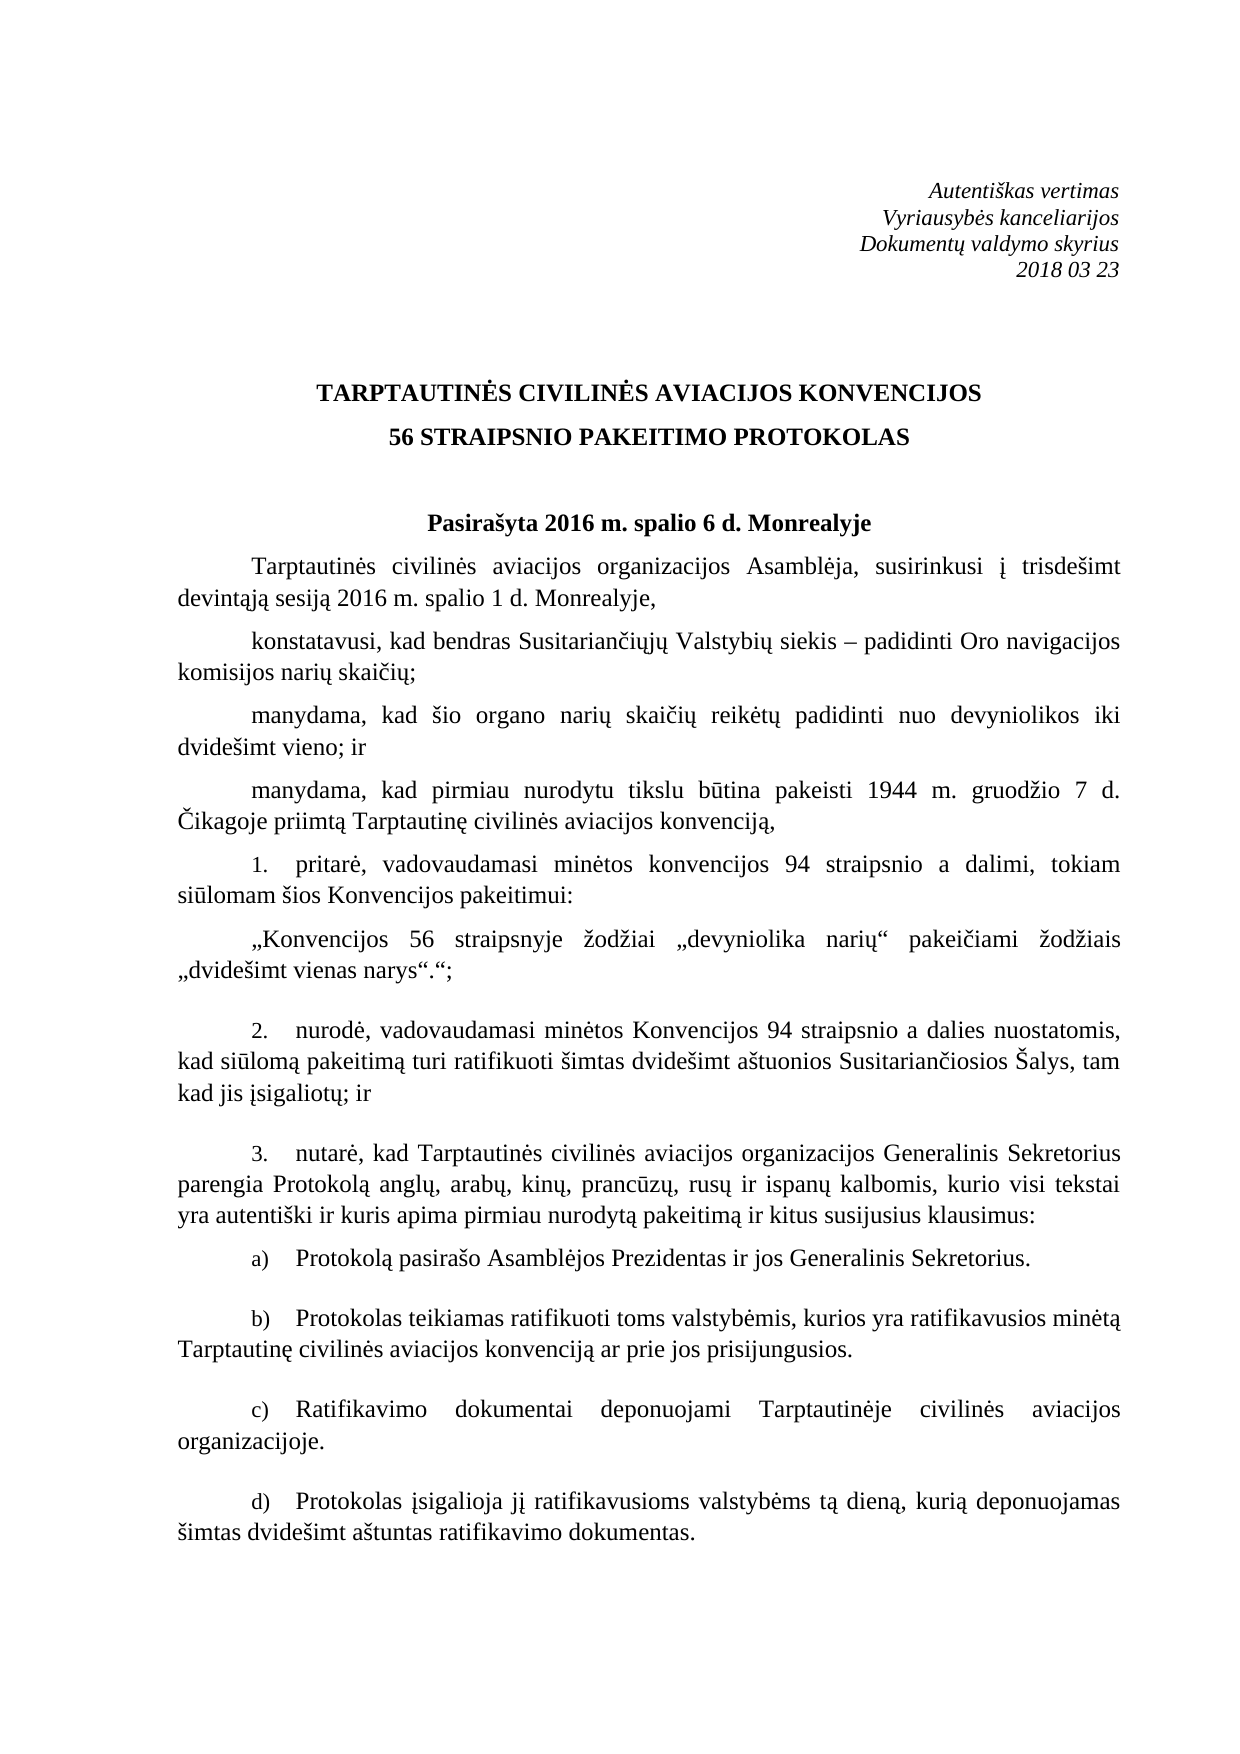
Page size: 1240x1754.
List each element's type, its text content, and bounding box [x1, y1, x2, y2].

text d) Protokolas įsigalioja jį ratifikavusioms valstybėms tą dieną, kurią deponuojamas šimtas dvidešimt aštuntas ratifikavimo dokumentas. [177, 1483, 1121, 1546]
text 3. nutarė, kad Tarptautinės civilinės aviacijos organizacijos Generalinis Sekretorius parengia Protokolą anglų, arabų, kinų, prancūzų, rusų ir ispanų kalbomis, kurio visi tekstai yra autentiški ir kuris apima pirmiau nurodytą pakeitimą ir kitus susijusius klausimus: [177, 1135, 1121, 1229]
text konstatavusi, kad bendras Susitariančiųjų Valstybių siekis – padidinti Oro navigacijos komisijos narių skaičių; [177, 623, 1121, 686]
text Autentiškas vertimas [177, 177, 1121, 203]
text 2018 03 23 [177, 256, 1121, 283]
text b) Protokolas teikiamas ratifikuoti toms valstybėmis, kurios yra ratifikavusios minėtą Tarptautinę civilinės aviacijos konvenciją ar prie jos prisijungusios. [177, 1301, 1121, 1363]
text Dokumentų valdymo skyrius [177, 230, 1121, 256]
text Vyriausybės kanceliarijos [177, 203, 1121, 230]
text a) Protokolą pasirašo Asamblėjos Prezidentas ir jos Generalinis Sekretorius. [177, 1241, 1121, 1272]
text c) Ratifikavimo dokumentai deponuojami Tarptautinėje civilinės aviacijos organizacijoje. [177, 1392, 1121, 1454]
text manydama, kad šio organo narių skaičių reikėtų padidinti nuo devyniolikos iki dvidešimt vieno; ir [177, 698, 1121, 760]
text 2. nurodė, vadovaudamasi minėtos Konvencijos 94 straipsnio a dalies nuostatomis, kad siūlomą pakeitimą turi ratifikuoti šimtas dvidešimt aštuonios Susitariančiosios Šalys, tam kad jis įsigaliotų; ir [177, 1013, 1121, 1106]
text manydama, kad pirmiau nurodytu tikslu būtina pakeisti 1944 m. gruodžio 7 d. Čikagoje priimtą Tarptautinę civilinės aviacijos konvenciją, [177, 772, 1121, 835]
text Pasirašyta 2016 m. spalio 6 d. Monrealyje [177, 506, 1121, 537]
text 1. pritarė, vadovaudamasi minėtos konvencijos 94 straipsnio a dalimi, tokiam siūlomam šios Konvencijos pakeitimui: [177, 847, 1121, 909]
text „Konvencijos 56 straipsnyje žodžiai „devyniolika narių“ pakeičiami žodžiais „dvidešimt vienas narys“.“; [177, 921, 1121, 984]
text Tarptautinės civilinės aviacijos organizacijos Asamblėja, susirinkusi į trisdešimt devintąją sesiją 2016 m. spalio 1 d. Monrealyje, [177, 549, 1121, 611]
text 56 STRAIPSNIO PAKEITIMO PROTOKOLAS [177, 419, 1121, 451]
text TARPTAUTINĖS CIVILINĖS AVIACIJOS KONVENCIJOS [177, 376, 1121, 407]
